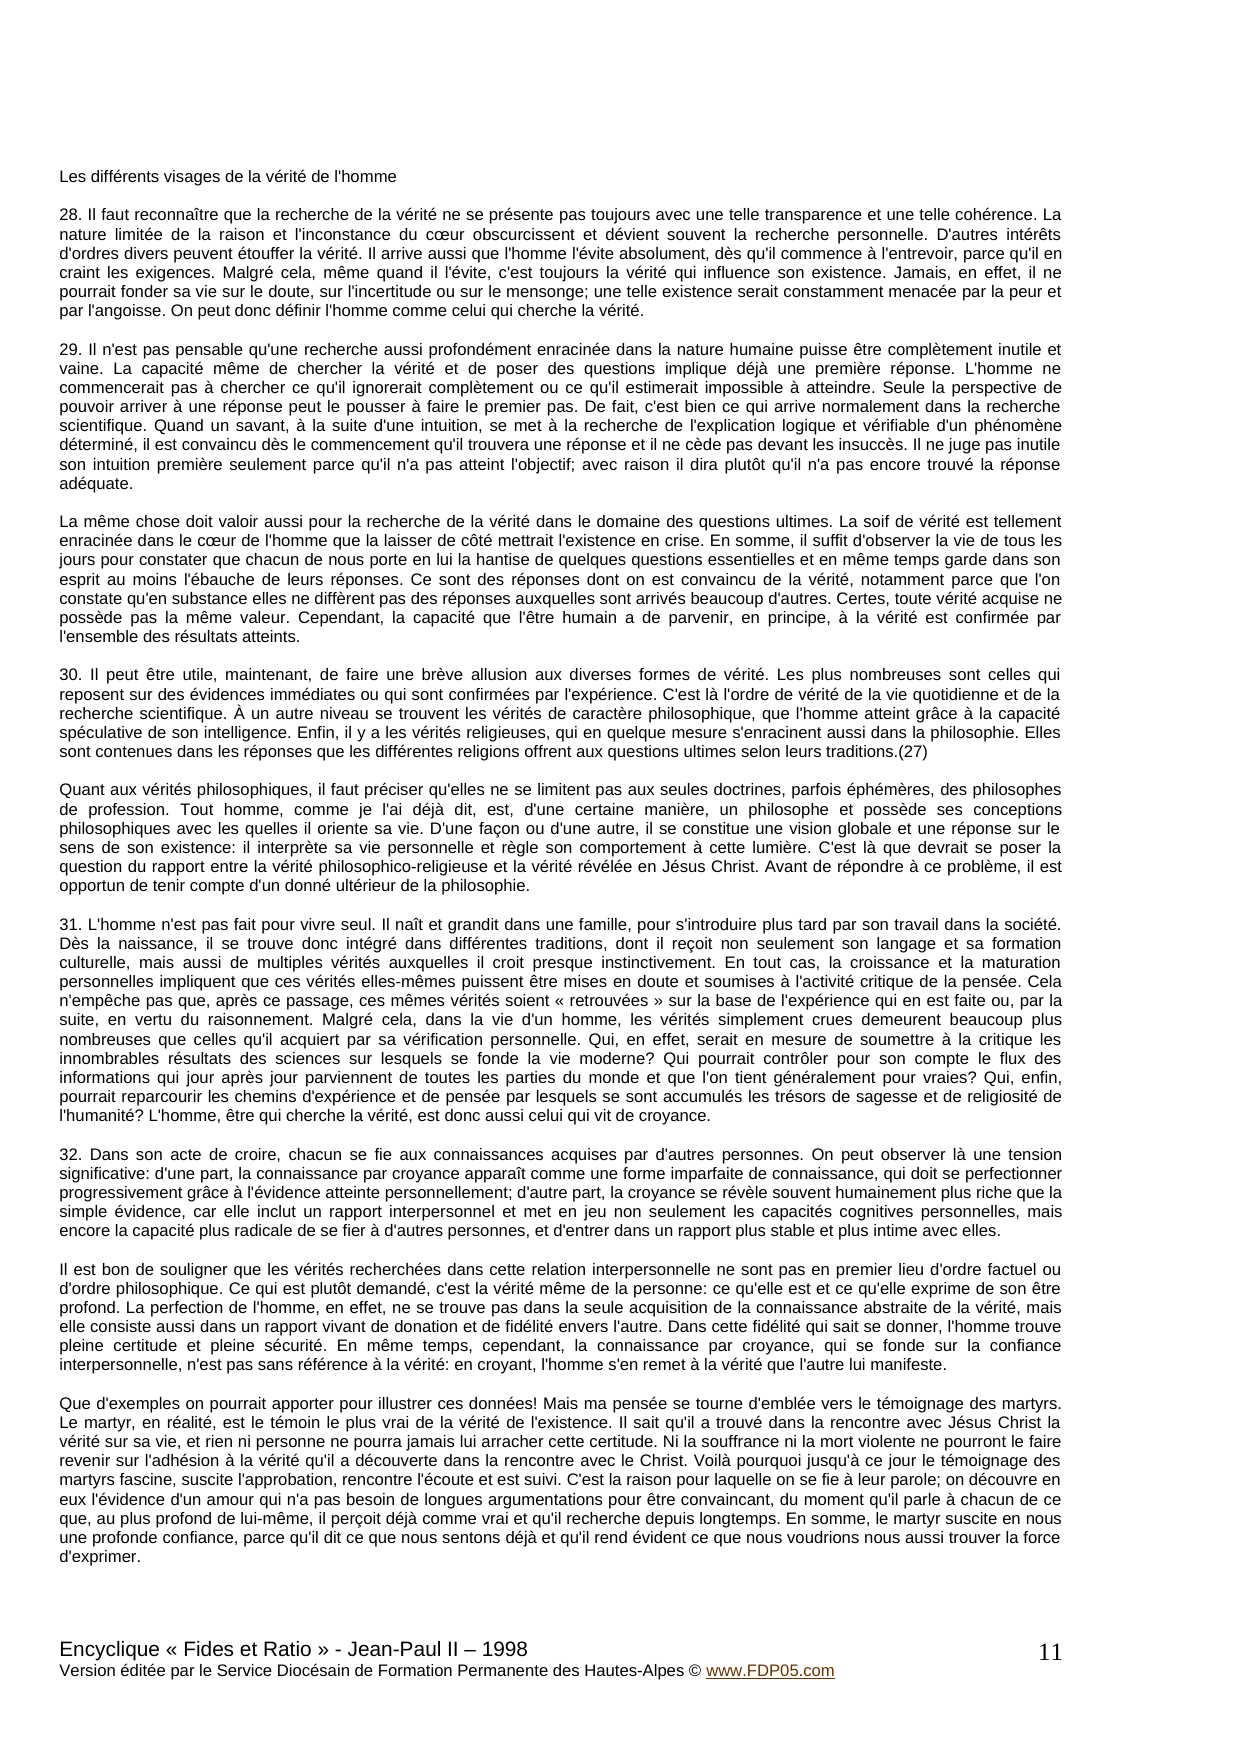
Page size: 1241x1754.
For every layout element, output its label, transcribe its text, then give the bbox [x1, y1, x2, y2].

text 30. Il peut être utile, maintenant, de faire une brève allusion aux diverses formes de vérité. Les plus nombreuses sont celles qui reposent sur des évidences immédiates ou qui sont confirmées par l'expérience. C'est là l'ordre de vérité de la vie quotidienne et de la recherche scientifique. À un autre niveau se trouvent les vérités de caractère philosophique, que l'homme atteint grâce à la capacité spéculative de son intelligence. Enfin, il y a les vérités religieuses, qui en quelque mesure s'enracinent aussi dans la philosophie. Elles sont contenues dans les réponses que les différentes religions offrent aux questions ultimes selon leurs traditions.(27) [59, 665, 1063, 761]
text Que d'exemples on pourrait apporter pour illustrer ces données! Mais ma pensée se tourne d'emblée vers le témoignage des martyrs. Le martyr, en réalité, est le témoin le plus vrai de la vérité de l'existence. Il sait qu'il a trouvé dans la rencontre avec Jésus Christ la vérité sur sa vie, et rien ni personne ne pourra jamais lui arracher cette certitude. Ni la souffrance ni la mort violente ne pourront le faire revenir sur l'adhésion à la vérité qu'il a découverte dans la rencontre avec le Christ. Voilà pourquoi jusqu'à ce jour le témoignage des martyrs fascine, suscite l'approbation, rencontre l'écoute et est suivi. C'est la raison pour laquelle on se fie à leur parole; on découvre en eux l'évidence d'un amour qui n'a pas besoin de longues argumentations pour être convaincant, du moment qu'il parle à chacun de ce que, au plus profond de lui-même, il perçoit déjà comme vrai et qu'il recherche depuis longtemps. En somme, le martyr suscite en nous une profonde confiance, parce qu'il dit ce que nous sentons déjà et qu'il rend évident ce que nous voudrions nous aussi trouver la force d'exprimer. [59, 1393, 1063, 1566]
text Les différents visages de la vérité de l'homme [59, 167, 1063, 186]
text 31. L'homme n'est pas fait pour vivre seul. Il naît et grandit dans une famille, pour s'introduire plus tard par son travail dans la société. Dès la naissance, il se trouve donc intégré dans différentes traditions, dont il reçoit non seulement son langage et sa formation culturelle, mais aussi de multiples vérités auxquelles il croit presque instinctivement. En tout cas, la croissance et la maturation personnelles impliquent que ces vérités elles-mêmes puissent être mises en doute et soumises à l'activité critique de la pensée. Cela n'empêche pas que, après ce passage, ces mêmes vérités soient « retrouvées » sur la base de l'expérience qui en est faite ou, par la suite, en vertu du raisonnement. Malgré cela, dans la vie d'un homme, les vérités simplement crues demeurent beaucoup plus nombreuses que celles qu'il acquiert par sa vérification personnelle. Qui, en effet, serait en mesure de soumettre à la critique les innombrables résultats des sciences sur lesquels se fonde la vie moderne? Qui pourrait contrôler pour son compte le flux des informations qui jour après jour parviennent de toutes les parties du monde et que l'on tient généralement pour vraies? Qui, enfin, pourrait reparcourir les chemins d'expérience et de pensée par lesquels se sont accumulés les trésors de sagesse et de religiosité de l'humanité? L'homme, être qui cherche la vérité, est donc aussi celui qui vit de croyance. [59, 914, 1063, 1125]
text 28. Il faut reconnaître que la recherche de la vérité ne se présente pas toujours avec une telle transparence et une telle cohérence. La nature limitée de la raison et l'inconstance du cœur obscurcissent et dévient souvent la recherche personnelle. D'autres intérêts d'ordres divers peuvent étouffer la vérité. Il arrive aussi que l'homme l'évite absolument, dès qu'il commence à l'entrevoir, parce qu'il en craint les exigences. Malgré cela, même quand il l'évite, c'est toujours la vérité qui influence son existence. Jamais, en effet, il ne pourrait fonder sa vie sur le doute, sur l'incertitude ou sur le mensonge; une telle existence serait constamment menacée par la peur et par l'angoisse. On peut donc définir l'homme comme celui qui cherche la vérité. [59, 205, 1063, 320]
text 29. Il n'est pas pensable qu'une recherche aussi profondément enracinée dans la nature humaine puisse être complètement inutile et vaine. La capacité même de chercher la vérité et de poser des questions implique déjà une première réponse. L'homme ne commencerait pas à chercher ce qu'il ignorerait complètement ou ce qu'il estimerait impossible à atteindre. Seule la perspective de pouvoir arriver à une réponse peut le pousser à faire le premier pas. De fait, c'est bien ce qui arrive normalement dans la recherche scientifique. Quand un savant, à la suite d'une intuition, se met à la recherche de l'explication logique et vérifiable d'un phénomène déterminé, il est convaincu dès le commencement qu'il trouvera une réponse et il ne cède pas devant les insuccès. Il ne juge pas inutile son intuition première seulement parce qu'il n'a pas atteint l'objectif; avec raison il dira plutôt qu'il n'a pas encore trouvé la réponse adéquate. [59, 339, 1063, 493]
text Quant aux vérités philosophiques, il faut préciser qu'elles ne se limitent pas aux seules doctrines, parfois éphémères, des philosophes de profession. Tout homme, comme je l'ai déjà dit, est, d'une certaine manière, un philosophe et possède ses conceptions philosophiques avec les quelles il oriente sa vie. D'une façon ou d'une autre, il se constitue une vision globale et une réponse sur le sens de son existence: il interprète sa vie personnelle et règle son comportement à cette lumière. C'est là que devrait se poser la question du rapport entre la vérité philosophico-religieuse et la vérité révélée en Jésus Christ. Avant de répondre à ce problème, il est opportun de tenir compte d'un donné ultérieur de la philosophie. [59, 780, 1063, 895]
text 32. Dans son acte de croire, chacun se fie aux connaissances acquises par d'autres personnes. On peut observer là une tension significative: d'une part, la connaissance par croyance apparaît comme une forme imparfaite de connaissance, qui doit se perfectionner progressivement grâce à l'évidence atteinte personnellement; d'autre part, la croyance se révèle souvent humainement plus riche que la simple évidence, car elle inclut un rapport interpersonnel et met en jeu non seulement les capacités cognitives personnelles, mais encore la capacité plus radicale de se fier à d'autres personnes, et d'entrer dans un rapport plus stable et plus intime avec elles. [59, 1144, 1063, 1240]
text Il est bon de souligner que les vérités recherchées dans cette relation interpersonnelle ne sont pas en premier lieu d'ordre factuel ou d'ordre philosophique. Ce qui est plutôt demandé, c'est la vérité même de la personne: ce qu'elle est et ce qu'elle exprime de son être profond. La perfection de l'homme, en effet, ne se trouve pas dans la seule acquisition de la connaissance abstraite de la vérité, mais elle consiste aussi dans un rapport vivant de donation et de fidélité envers l'autre. Dans cette fidélité qui sait se donner, l'homme trouve pleine certitude et pleine sécurité. En même temps, cependant, la connaissance par croyance, qui se fonde sur la confiance interpersonnelle, n'est pas sans référence à la vérité: en croyant, l'homme s'en remet à la vérité que l'autre lui manifeste. [59, 1259, 1063, 1374]
text La même chose doit valoir aussi pour la recherche de la vérité dans le domaine des questions ultimes. La soif de vérité est tellement enracinée dans le cœur de l'homme que la laisser de côté mettrait l'existence en crise. En somme, il suffit d'observer la vie de tous les jours pour constater que chacun de nous porte en lui la hantise de quelques questions essentielles et en même temps garde dans son esprit au moins l'ébauche de leurs réponses. Ce sont des réponses dont on est convaincu de la vérité, notamment parce que l'on constate qu'en substance elles ne diffèrent pas des réponses auxquelles sont arrivés beaucoup d'autres. Certes, toute vérité acquise ne possède pas la même valeur. Cependant, la capacité que l'être humain a de parvenir, en principe, à la vérité est confirmée par l'ensemble des résultats atteints. [59, 512, 1063, 646]
